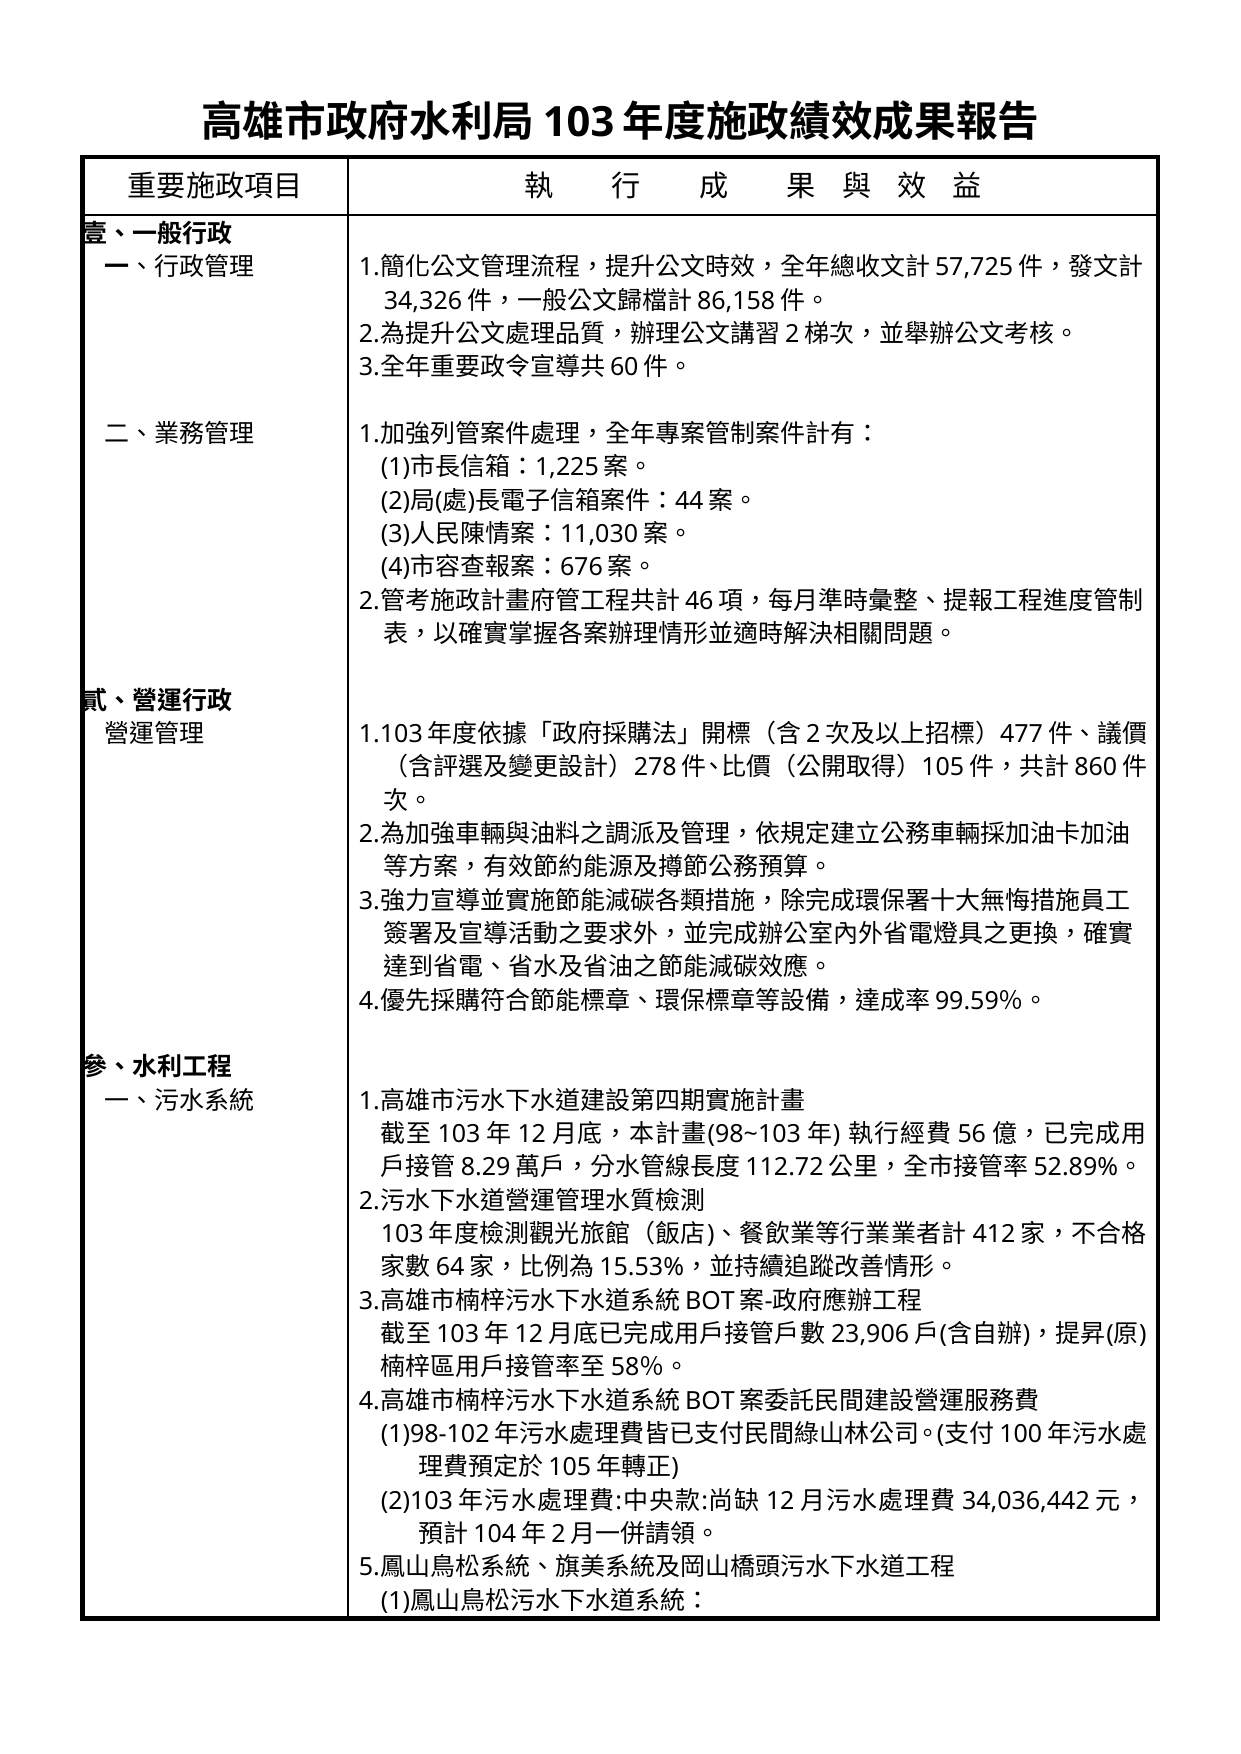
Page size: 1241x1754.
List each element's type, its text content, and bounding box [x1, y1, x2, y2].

table_cell 壹、一般行政 一、行政管理 二、業務管理 貳、營運行政 營運管理 參、水利工程 一、污水系統 [85, 216, 347, 1616]
table_header 重要施政項目 [85, 159, 347, 214]
table_header 執 行 成 果 與 效 益 [349, 159, 1156, 214]
text 高雄市政府水利局103年度施政績效成果報告 [110, 113, 1130, 142]
table_cell 1.簡化公文管理流程，提升公文時效，全年總收文計57,725件，發文計34,326件，一般公文歸檔計86,158件。 2.為提升公文處理品質，辦理公文講習2梯次，並舉辦公文考核。 3.全年重要政令宣導共60件。 1.加強列管案件處理，全年專案管制案件計有： (1)市長信箱：1,225案。 (2)局(處)長電子信箱案件：44案。 (3)人民陳情案：11,030案。 (4)市容查報案：676案。 2.管考施政計畫府管工程共計46項，每月準時彙整、提報工程進度管制表，以確實掌握各案辦理情形並適時解決相關問題。 1.103年度依據「政府採購法」開標（含2次及以上招標）477件、議價（含評選及變更設計）278件、比價（公開取得）105件，共計860件次。 2.為加強車輛與油料之調派及管理，依規定建立公務車輛採加油卡加油等方案，有效節約能源及撙節公務預算。 3.強力宣導並實施節能減碳各類措施，除完成環保署十大無悔措施員工簽署及宣導活動之要求外，並完成辦公室內外省電燈具之更換，確實達到省電、省水及省油之節能減碳效應。 4.優先採購符合節能標章、環保標章等設備，達成率99.59％。 1.高雄市污水下水道建設第四期實施計畫 截至103年12月底，本計畫(98~103年) 執行經費56億，已完成用戶接管8.29萬戶，分水管線長度112.72公里，全市接管率52.89%。 2.污水下水道營運管理水質檢測 103年度檢測觀光旅館（飯店)、餐飲業等行業業者計412家，不合格家數64家，比例為15.53%，並持續追蹤改善情形。 3.高雄市楠梓污水下水道系統BOT案-政府應辦工程 截至103年12月底已完成用戶接管戶數23,906戶(含自辦)，提昇(原)楠梓區用戶接管率至58％。 4.高雄市楠梓污水下水道系統BOT案委託民間建設營運服務費 (1)98-102年污水處理費皆已支付民間綠山林公司。(支付100年污水處理費預定於105年轉正) (2)103年污水處理費:中央款:尚缺12月污水處理費34,036,442元，預計104年2月一併請領。 5.鳳山鳥松系統、旗美系統及岡山橋頭污水下水道工程 (1)鳳山鳥松污水下水道系統： [349, 216, 1156, 1616]
